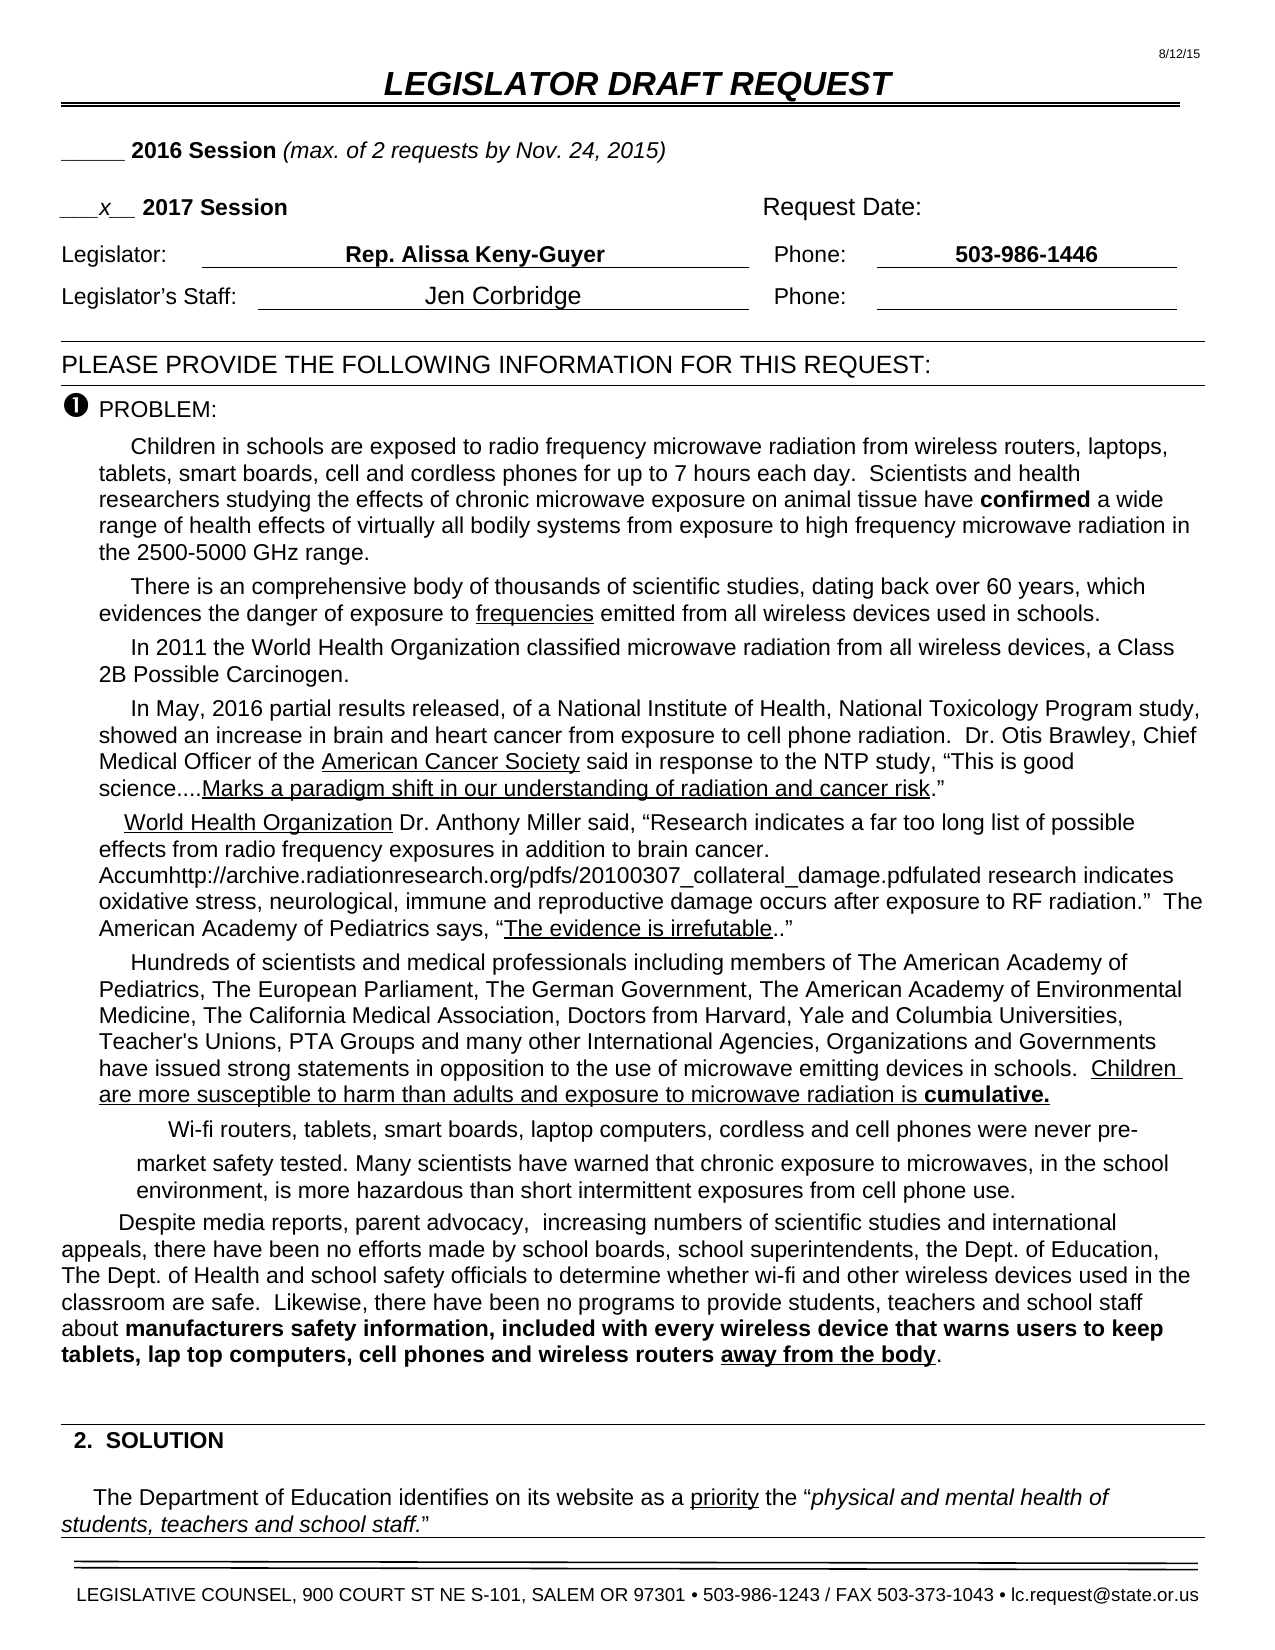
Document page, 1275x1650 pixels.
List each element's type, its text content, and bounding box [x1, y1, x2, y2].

table_cell Legislator’s Staff: [61, 267, 258, 309]
table_cell [1205, 385, 1223, 1424]
table_cell Rep. Alissa Keny-Guyer [202, 220, 748, 267]
table_header [1152, 107, 1180, 220]
table_cell PLEASE PROVIDE THE FOLLOWING INFORMATION FOR THIS REQUEST: [61, 342, 1205, 385]
table_header [1208, 102, 1223, 220]
table_cell [61, 309, 1205, 341]
table_cell Phone: [774, 267, 877, 309]
table_header Request Date: [749, 107, 936, 220]
table_cell 503-986-1446 [877, 220, 1177, 267]
table_cell [1205, 267, 1223, 309]
table_header [1180, 102, 1208, 220]
table_cell [749, 267, 773, 309]
table_cell [1177, 267, 1205, 309]
table_cell [1205, 220, 1223, 267]
table_cell [749, 220, 773, 267]
table_cell [1177, 220, 1205, 267]
table_cell Phone: [774, 220, 877, 267]
table_cell Jen Corbridge [258, 268, 748, 309]
table_cell [877, 268, 1177, 309]
table_cell [1205, 1424, 1223, 1537]
table_cell [1205, 309, 1223, 341]
table_cell 2. SOLUTION The Department of Education identifies on its website as a priority the “physical and mental health of students, teachers and school staff.” [61, 1425, 1205, 1537]
table_cell Legislator: [61, 220, 202, 267]
table_header _____ 2016 Session (max. of 2 requests by Nov. 24, 2015) ___x__ 2017 Session [61, 107, 748, 220]
table_cell PROBLEM: Children in schools are exposed to radio frequency microwave radiation from wireless routers, laptops, tablets, smart boards, cell and cordless phones for up to 7 hours each day. Scientists and health researchers studying the effects of chronic microwave exposure on animal tissue have confirmed a wide range of health effects of virtually all bodily systems from exposure to high frequency microwave radiation in the 2500-5000 GHz range. There is an comprehensive body of thousands of scientific studies, dating back over 60 years, which evidences the danger of exposure to frequencies emitted from all wireless devices used in schools. In 2011 the World Health Organization classified microwave radiation from all wireless devices, a Class 2B Possible Carcinogen. In May, 2016 partial results released, of a National Institute of Health, National Toxicology Program study, showed an increase in brain and heart cancer from exposure to cell phone radiation. Dr. Otis Brawley, Chief Medical Officer of the American Cancer Society said in response to the NTP study, “This is good science....Marks a paradigm shift in our understanding of radiation and cancer risk.” World Health Organization Dr. Anthony Miller said, “Research indicates a far too long list of possible effects from radio frequency exposures in addition to brain cancer. Accumhttp://archive.radiationresearch.org/pdfs/20100307_collateral_damage.pdfulated research indicates oxidative stress, neurological, immune and reproductive damage occurs after exposure to RF radiation.” The American Academy of Pediatrics says, “The evidence is irrefutable..” Hundreds of scientists and medical professionals including members of The American Academy of Pediatrics, The European Parliament, The German Government, The American Academy of Environmental Medicine, The California Medical Association, Doctors from Harvard, Yale and Columbia Universities, Teacher's Unions, PTA Groups and many other International Agencies, Organizations and Governments have issued strong statements in opposition to the use of microwave emitting devices in schools. Children are more susceptible to harm than adults and exposure to microwave radiation is cumulative. Wi-fi routers, tablets, smart boards, laptop computers, cordless and cell phones were never pre- market safety tested. Many scientists have warned that chronic exposure to microwaves, in the school environment, is more hazardous than short intermittent exposures from cell phone use. Despite media reports, parent advocacy, increasing numbers of scientific studies and international appeals, there have been no efforts made by school boards, school superintendents, the Dept. of Education, The Dept. of Health and school safety officials to determine whether wi-fi and other wireless devices used in the classroom are safe. Likewise, there have been no programs to provide students, teachers and school staff about manufacturers safety information, included with every wireless device that warns users to keep tablets, lap top computers, cell phones and wireless routers away from the body. [61, 386, 1205, 1424]
table_header [936, 107, 1152, 220]
table_cell [1205, 341, 1223, 385]
